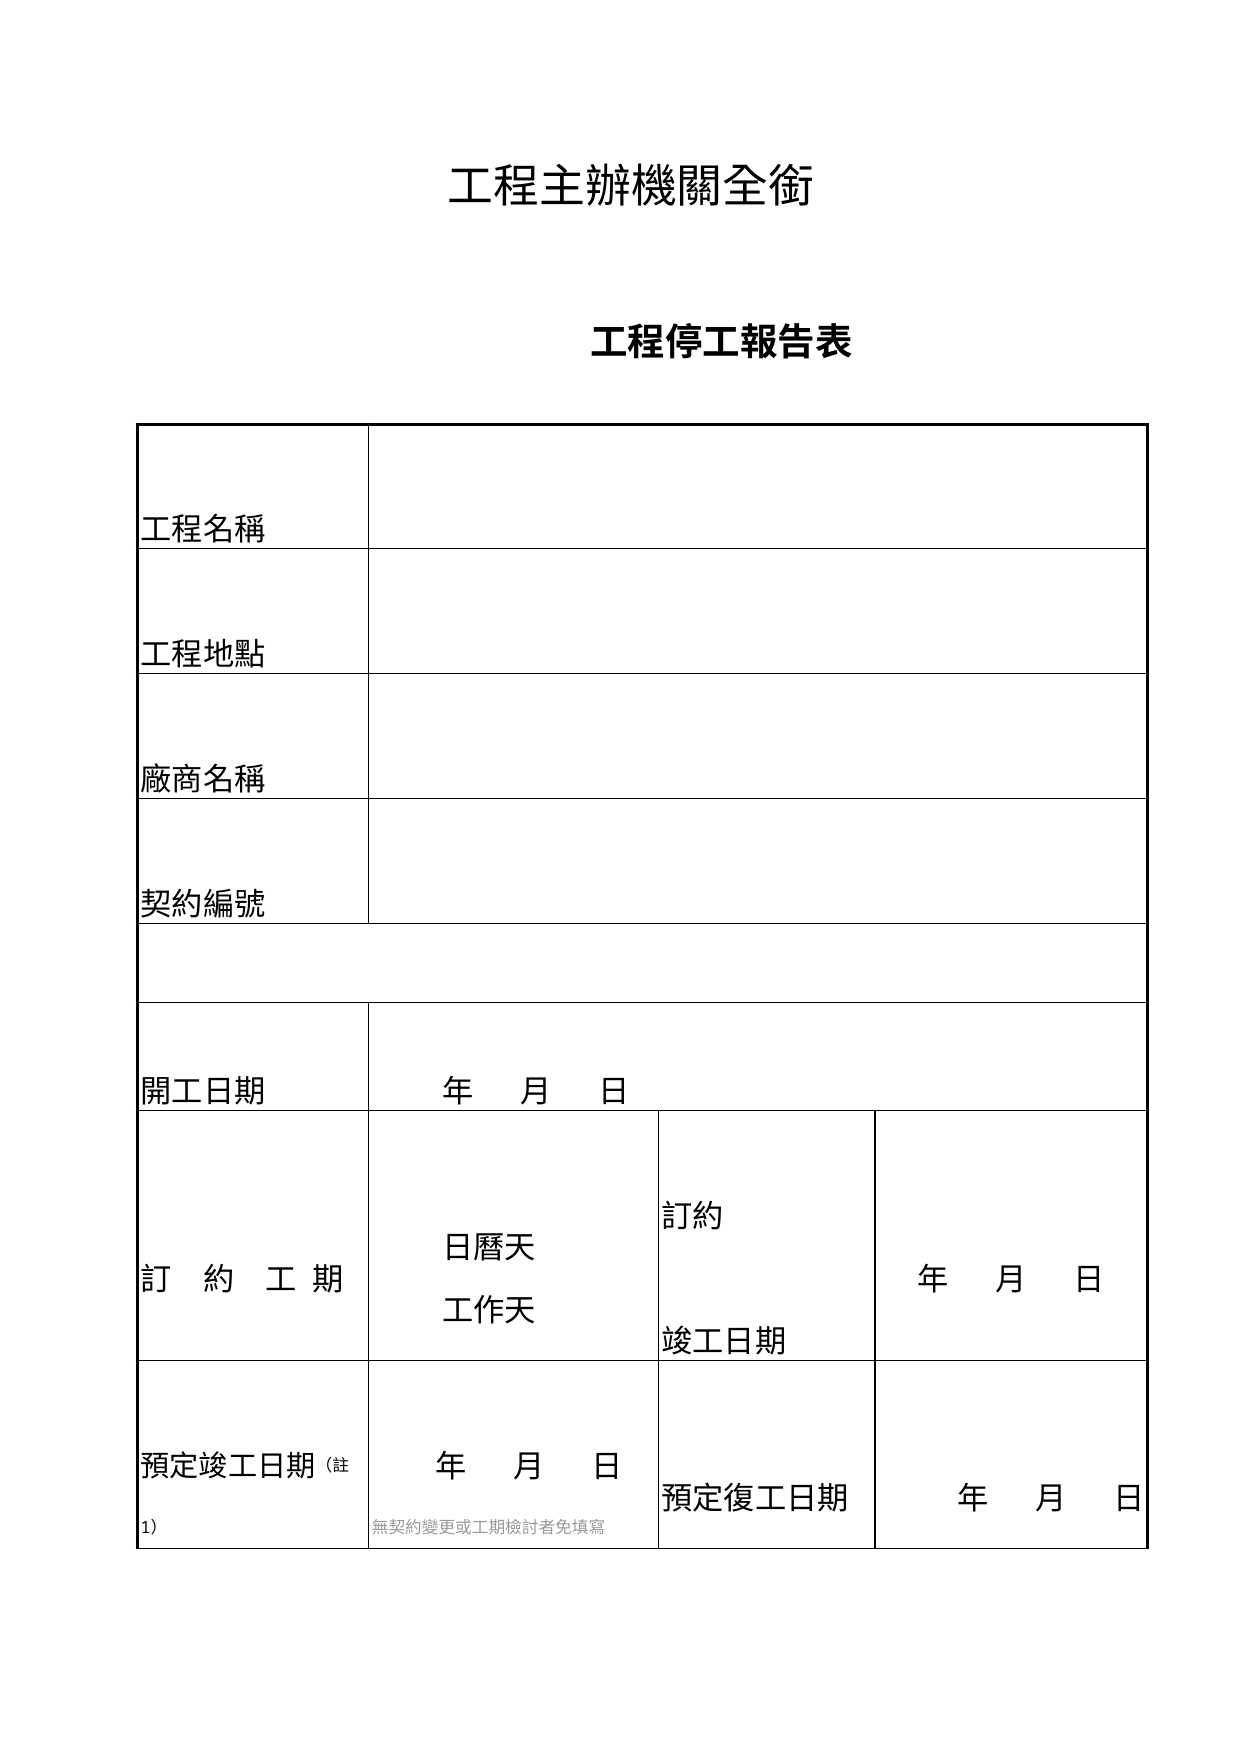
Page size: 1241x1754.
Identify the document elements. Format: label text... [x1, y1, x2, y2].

table_cell 年 月 日 [876, 1361, 1146, 1547]
table_cell 年 月 日 無契約變更或工期檢討者免填寫 [369, 1361, 658, 1547]
table_cell 廠商名稱 [139, 674, 368, 797]
text 工程停工報告表 [162, 297, 1122, 360]
table_cell 年 月 日 [876, 1111, 1146, 1360]
table_cell [369, 674, 1146, 797]
table_cell 預定竣工日期（註1） [139, 1361, 368, 1547]
table_cell 工程地點 [139, 549, 368, 672]
table_cell 日曆天 工作天 [369, 1111, 658, 1360]
table_cell 訂 約 工 期 [139, 1111, 368, 1360]
table_cell 訂約 竣工日期 [659, 1111, 874, 1360]
table_cell 開工日期 [139, 1003, 368, 1110]
table_header [369, 426, 1146, 547]
table_cell 年 月 日 [369, 1003, 1146, 1110]
table_cell 預定復工日期 [659, 1361, 874, 1547]
table_cell [369, 799, 1146, 922]
table_cell 本工程於中華民國 年 月 日停工。 [139, 924, 1146, 1002]
table_cell [369, 549, 1146, 672]
text 工程主辦機關全銜 [162, 110, 1122, 235]
table_cell 契約編號 [139, 799, 368, 922]
table_header 工程名稱 [139, 426, 368, 547]
